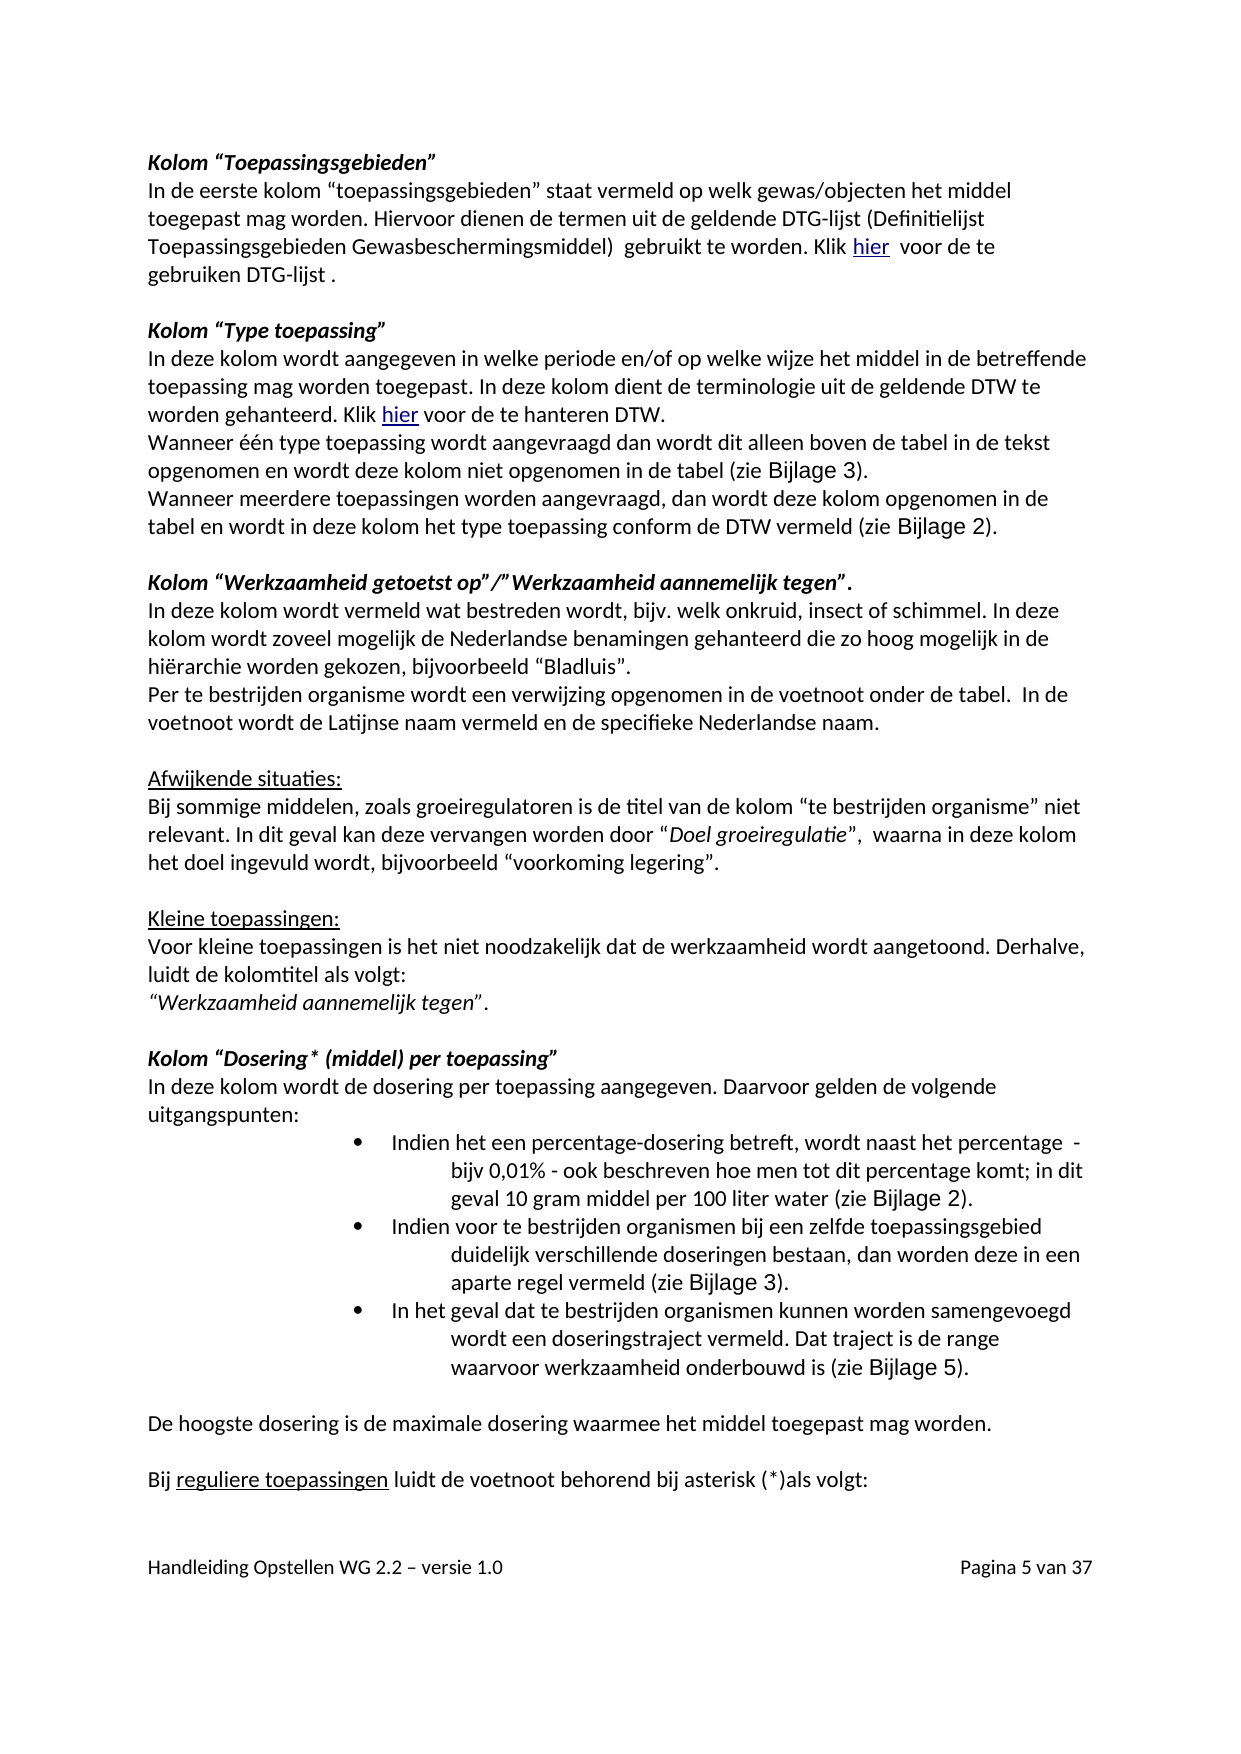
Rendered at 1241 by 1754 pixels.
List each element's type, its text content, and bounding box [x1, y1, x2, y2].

text Bij reguliere toepassingen luidt de voetnoot behorend bij asterisk (*)als volgt: [148, 1465, 1092, 1493]
text Kleine toepassingen: [148, 904, 1092, 932]
text Per te bestrijden organisme wordt een verwijzing opgenomen in de voetnoot onder de tabel. In de voetnoot wordt de Latijnse naam vermeld en de specifieke Nederlandse naam. [148, 680, 1092, 736]
text Voor kleine toepassingen is het niet noodzakelijk dat de werkzaamheid wordt aangetoond. Derhalve, luidt de kolomtitel als volgt: [148, 932, 1092, 988]
text “Werkzaamheid aannemelijk tegen”. [148, 988, 1092, 1016]
text In deze kolom wordt aangegeven in welke periode en/of op welke wijze het middel in de betreffende toepassing mag worden toegepast. In deze kolom dient de terminologie uit de geldende DTW te worden gehanteerd. Klik hier voor de te hanteren DTW. [148, 344, 1092, 428]
list Indien het een percentage-dosering betreft, wordt naast het percentage - bijv 0,01% - ook beschreven hoe men tot dit percentage komt; in dit geval 10 gram middel per 100 liter water (zie Bijlage 2). [354, 1128, 1092, 1212]
subtitle Kolom “Toepassingsgebieden” [148, 148, 1092, 176]
subtitle Kolom “Type toepassing” [148, 316, 1092, 344]
subtitle Kolom “Dosering* (middel) per toepassing” [148, 1044, 1092, 1072]
text Bij sommige middelen, zoals groeiregulatoren is de titel van de kolom “te bestrijden organisme” niet relevant. In dit geval kan deze vervangen worden door “Doel groeiregulatie”, waarna in deze kolom het doel ingevuld wordt, bijvoorbeeld “voorkoming legering”. [148, 792, 1092, 876]
text In deze kolom wordt vermeld wat bestreden wordt, bijv. welk onkruid, insect of schimmel. In deze kolom wordt zoveel mogelijk de Nederlandse benamingen gehanteerd die zo hoog mogelijk in de hiërarchie worden gekozen, bijvoorbeeld “Bladluis”. [148, 596, 1092, 680]
text In deze kolom wordt de dosering per toepassing aangegeven. Daarvoor gelden de volgende uitgangspunten: [148, 1072, 1092, 1128]
list Indien voor te bestrijden organismen bij een zelfde toepassingsgebied duidelijk verschillende doseringen bestaan, dan worden deze in een aparte regel vermeld (zie Bijlage 3). [354, 1212, 1092, 1297]
text Wanneer één type toepassing wordt aangevraagd dan wordt dit alleen boven de tabel in de tekst opgenomen en wordt deze kolom niet opgenomen in de tabel (zie Bijlage 3). [148, 428, 1092, 484]
list In het geval dat te bestrijden organismen kunnen worden samengevoegd wordt een doseringstraject vermeld. Dat traject is de range waarvoor werkzaamheid onderbouwd is (zie Bijlage 5). [354, 1297, 1092, 1381]
text In de eerste kolom “toepassingsgebieden” staat vermeld op welk gewas/objecten het middel toegepast mag worden. Hiervoor dienen de termen uit de geldende DTG-lijst (Definitielijst Toepassingsgebieden Gewasbeschermingsmiddel) gebruikt te worden. Klik hier voor de te gebruiken DTG-lijst . [148, 176, 1092, 288]
subtitle Kolom “Werkzaamheid getoetst op”/”Werkzaamheid aannemelijk tegen”. [148, 568, 1092, 596]
text Wanneer meerdere toepassingen worden aangevraagd, dan wordt deze kolom opgenomen in de tabel en wordt in deze kolom het type toepassing conform de DTW vermeld (zie Bijlage 2). [148, 484, 1092, 540]
text Afwijkende situaties: [148, 764, 1092, 792]
text De hoogste dosering is de maximale dosering waarmee het middel toegepast mag worden. [148, 1409, 1092, 1437]
